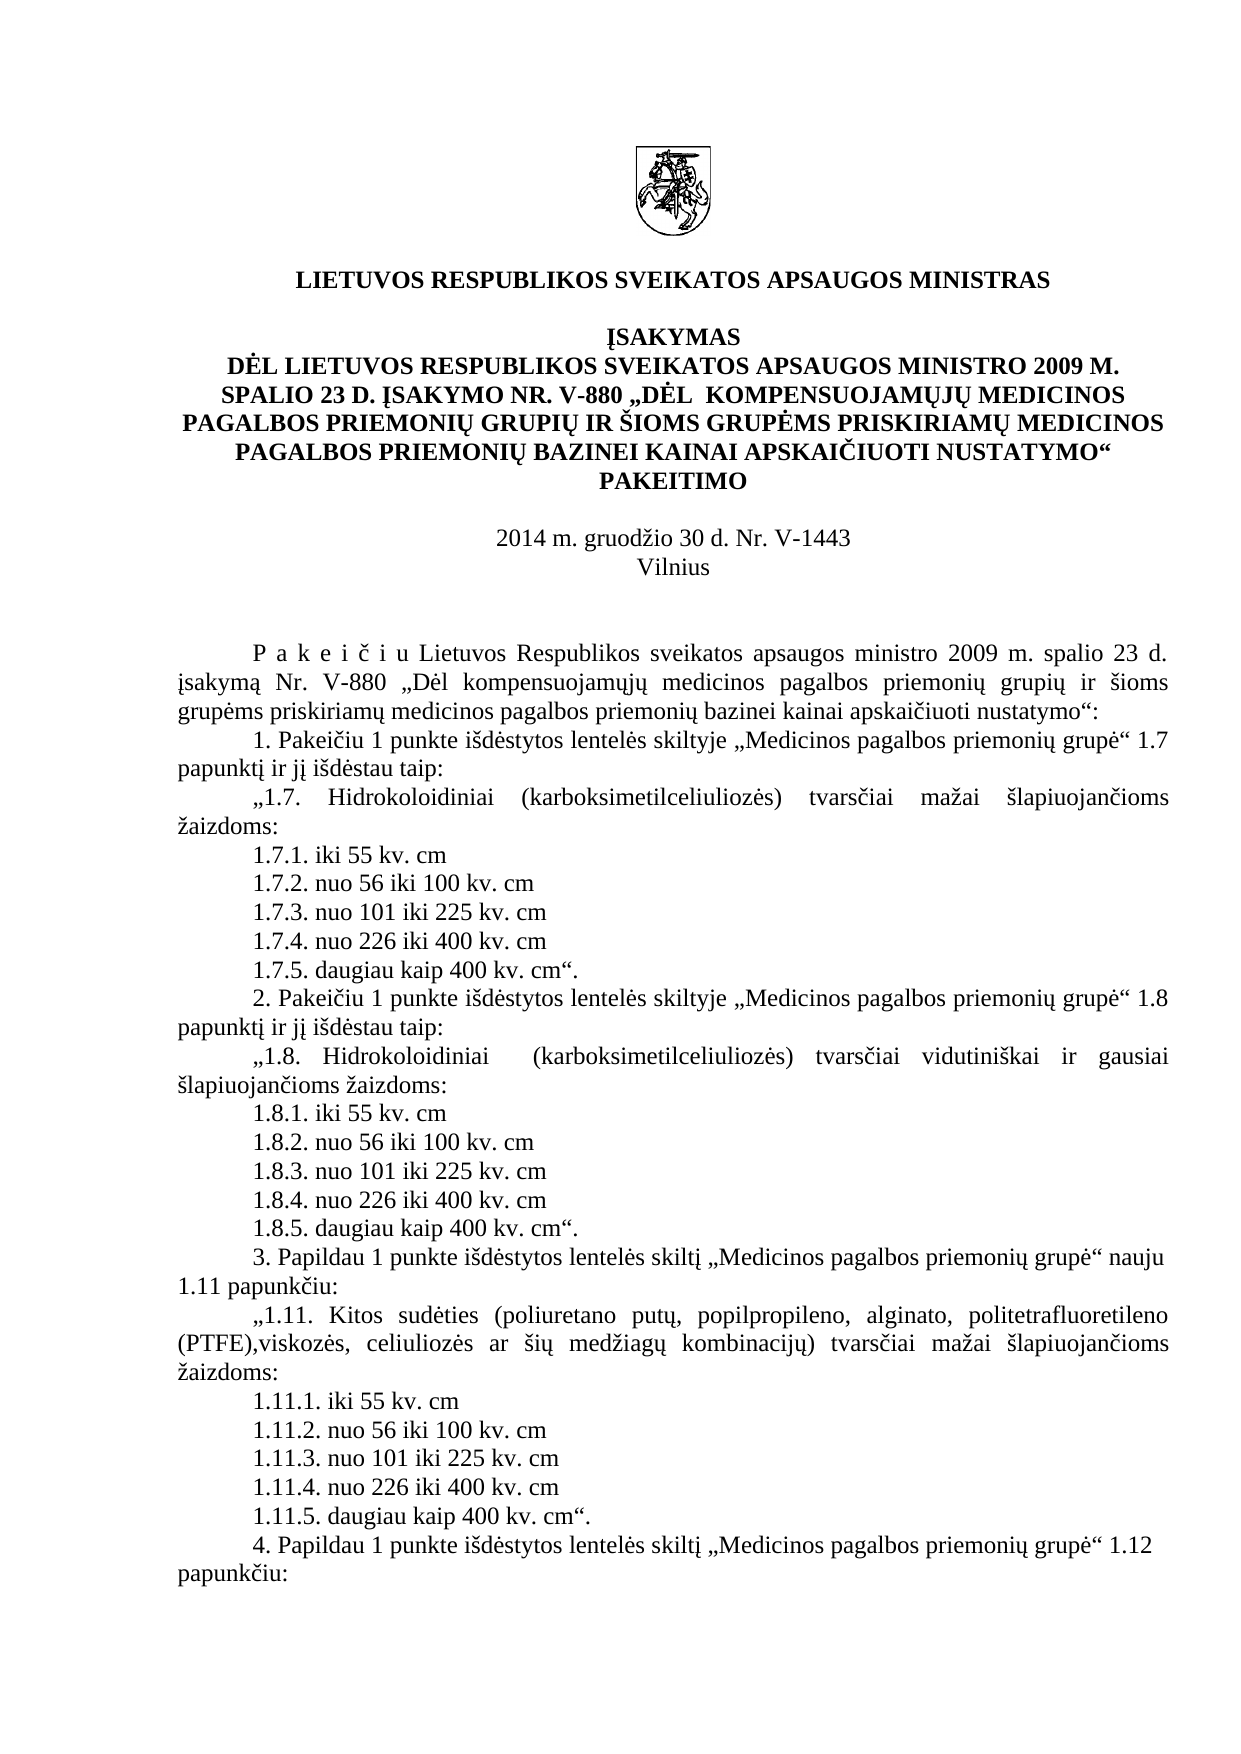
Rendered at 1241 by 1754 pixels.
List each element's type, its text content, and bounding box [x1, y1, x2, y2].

text Vilnius [177, 552, 1169, 581]
text 1.7.3. nuo 101 iki 225 kv. cm [177, 897, 1169, 926]
text 1.7.4. nuo 226 iki 400 kv. cm [177, 926, 1169, 955]
text 1.7.1. iki 55 kv. cm [177, 840, 1169, 868]
text 4. Papildau 1 punkte išdėstytos lentelės skiltį „Medicinos pagalbos priemonių grupė“ 1.12 papunkčiu: [177, 1530, 1169, 1587]
text 1.8.1. iki 55 kv. cm [177, 1098, 1169, 1127]
text 1.11.5. daugiau kaip 400 kv. cm“. [177, 1501, 1169, 1530]
text 2014 m. gruodžio 30 d. Nr. V-1443 [177, 523, 1169, 552]
text 1.11.4. nuo 226 iki 400 kv. cm [177, 1472, 1169, 1501]
text „1.8. Hidrokoloidiniai (karboksimetilceliuliozės) tvarsčiai vidutiniškai ir gausiai šlapiuojančioms žaizdoms: [177, 1041, 1169, 1098]
text „1.11. Kitos sudėties (poliuretano putų, popilpropileno, alginato, politetrafluoretileno (PTFE),viskozės, celiuliozės ar šių medžiagų kombinacijų) tvarsčiai mažai šlapiuojančioms žaizdoms: [177, 1300, 1169, 1386]
text 3. Papildau 1 punkte išdėstytos lentelės skiltį „Medicinos pagalbos priemonių grupė“ nauju 1.11 papunkčiu: [177, 1242, 1169, 1300]
text 2. Pakeičiu 1 punkte išdėstytos lentelės skiltyje „Medicinos pagalbos priemonių grupė“ 1.8 papunktį ir jį išdėstau taip: [177, 983, 1169, 1041]
text 1. Pakeičiu 1 punkte išdėstytos lentelės skiltyje „Medicinos pagalbos priemonių grupė“ 1.7 papunktį ir jį išdėstau taip: [177, 725, 1169, 782]
text 1.8.5. daugiau kaip 400 kv. cm“. [177, 1213, 1169, 1242]
text P a k e i č i u Lietuvos Respublikos sveikatos apsaugos ministro 2009 m. spalio 23 d. įsakymą Nr. V-880 „Dėl kompensuojamųjų medicinos pagalbos priemonių grupių ir šioms grupėms priskiriamų medicinos pagalbos priemonių bazinei kainai apskaičiuoti nustatymo“: [177, 638, 1169, 725]
text LIETUVOS RESPUBLIKOS SVEIKATOS APSAUGOS MINISTRAS [177, 265, 1169, 293]
text 1.11.3. nuo 101 iki 225 kv. cm [177, 1443, 1169, 1472]
text ĮSAKYMAS [177, 322, 1169, 351]
text 1.11.2. nuo 56 iki 100 kv. cm [177, 1415, 1169, 1443]
text „1.7. Hidrokoloidiniai (karboksimetilceliuliozės) tvarsčiai mažai šlapiuojančioms žaizdoms: [177, 782, 1169, 840]
text DĖL LIETUVOS RESPUBLIKOS SVEIKATOS APSAUGOS MINISTRO 2009 M. SPALIO 23 D. ĮSAKYMO NR. V-880 „DĖL KOMPENSUOJAMŲJŲ MEDICINOS PAGALBOS PRIEMONIŲ GRUPIŲ IR ŠIOMS GRUPĖMS PRISKIRIAMŲ MEDICINOS PAGALBOS PRIEMONIŲ BAZINEI KAINAI APSKAIČIUOTI NUSTATYMO“ PAKEITIMO [177, 351, 1169, 495]
text 1.8.2. nuo 56 iki 100 kv. cm [177, 1127, 1169, 1156]
text 1.7.2. nuo 56 iki 100 kv. cm [177, 868, 1169, 897]
text 1.11.1. iki 55 kv. cm [177, 1386, 1169, 1415]
text 1.7.5. daugiau kaip 400 kv. cm“. [177, 955, 1169, 983]
text 1.8.3. nuo 101 iki 225 kv. cm [177, 1156, 1169, 1185]
text 1.8.4. nuo 226 iki 400 kv. cm [177, 1185, 1169, 1213]
